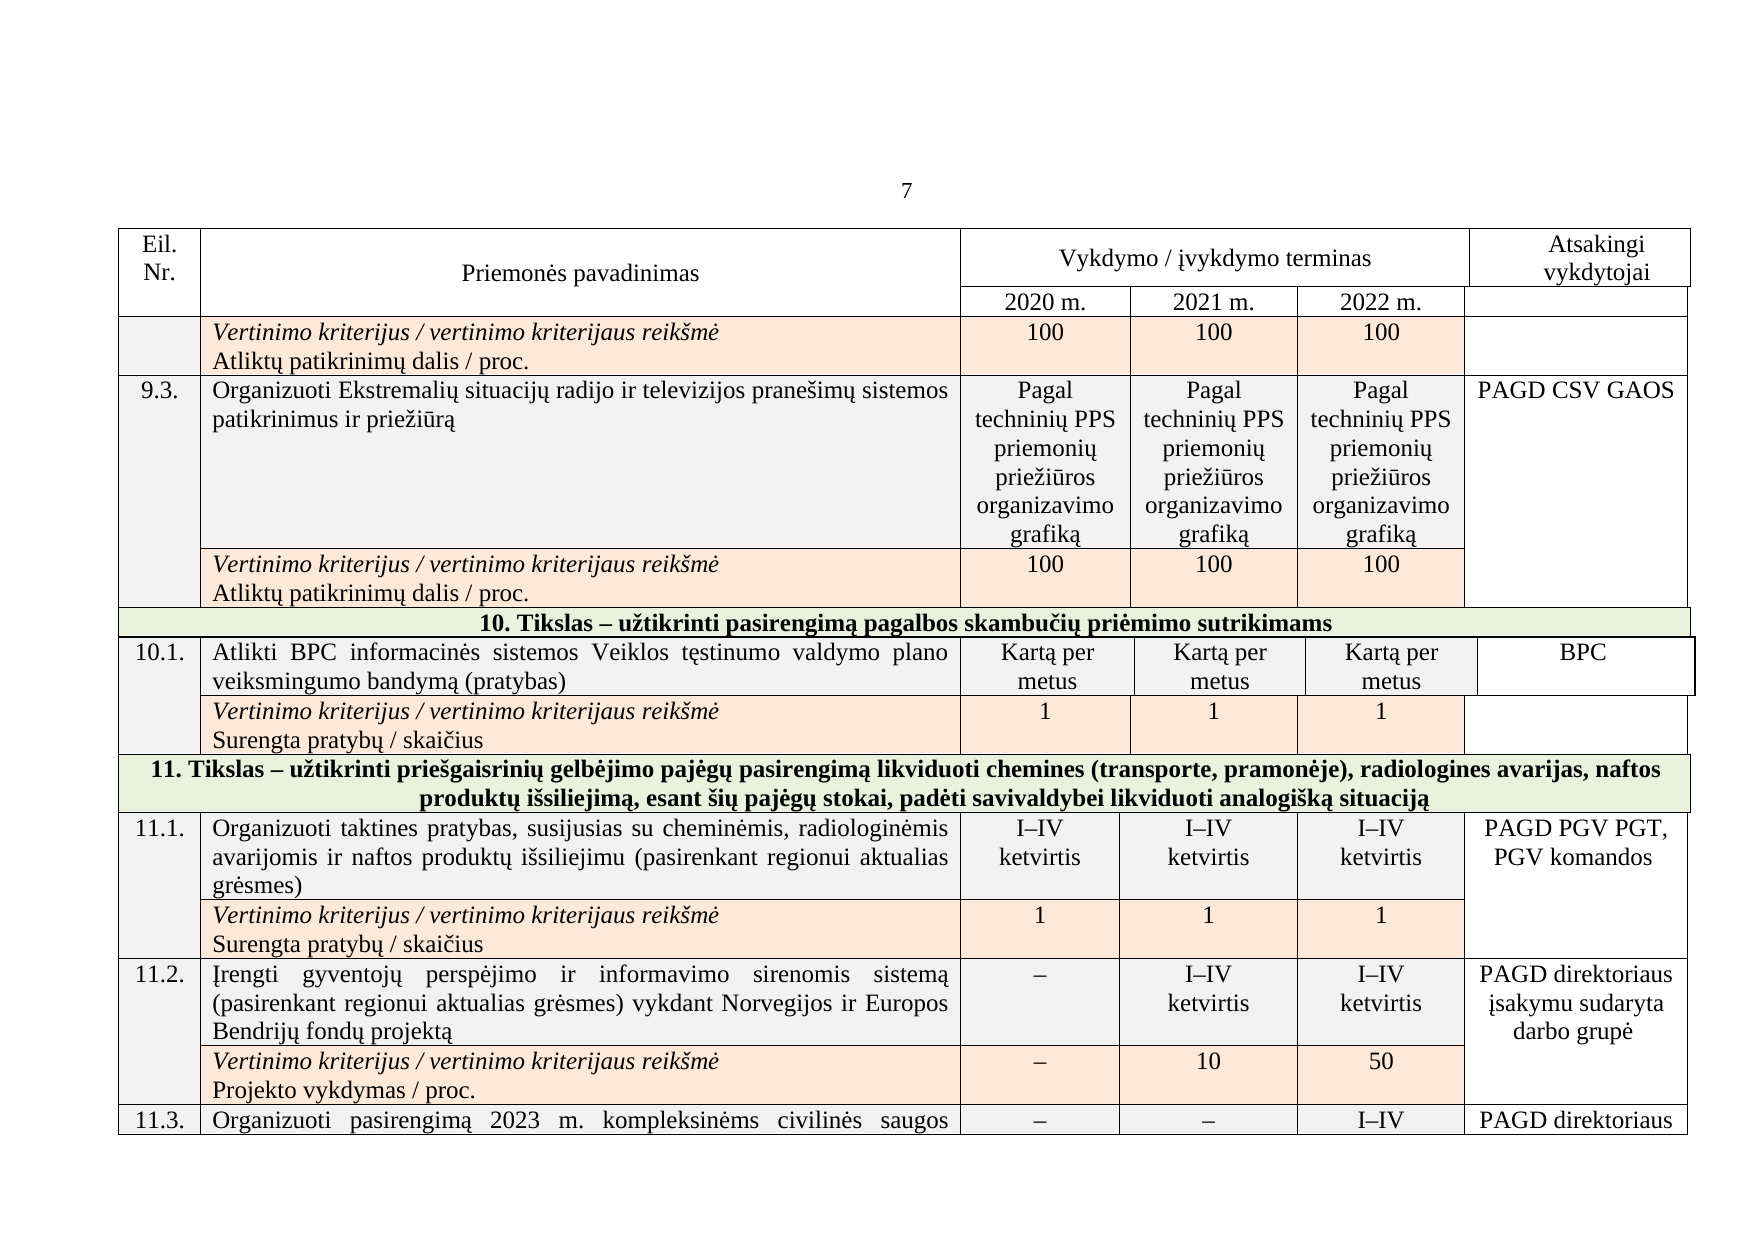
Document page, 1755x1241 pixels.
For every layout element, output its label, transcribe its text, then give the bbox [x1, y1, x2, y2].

table_cell Kartą per metus [961, 638, 1134, 695]
table_cell Vertinimo kriterijus / vertinimo kriterijaus reikšmė Projekto vykdymas / proc. [201, 1046, 960, 1104]
table_cell – [961, 1046, 1119, 1104]
table_header Eil. Nr. [119, 229, 200, 316]
table_cell 100 [1131, 549, 1297, 607]
table_cell Vertinimo kriterijus / vertinimo kriterijaus reikšmė Surengta pratybų / skaičius [201, 900, 960, 958]
table_cell Kartą per metus [1306, 638, 1477, 695]
table_cell I–IV ketvirtis [1298, 813, 1464, 899]
table_cell 11.3. [119, 1105, 200, 1133]
table_header Vykdymo / įvykdymo terminas [961, 229, 1469, 286]
table_cell Pagal techninių PPS priemonių priežiūros organizavimo grafiką [961, 376, 1130, 548]
table_cell – [961, 1105, 1119, 1133]
table_cell I–IV ketvirtis [1120, 959, 1297, 1045]
table_cell 10.1. [119, 638, 200, 753]
table_cell Organizuoti pasirengimą 2023 m. kompleksinėms civilinės saugos [201, 1105, 960, 1133]
table_cell – [961, 959, 1119, 1045]
table_cell 11.2. [119, 959, 200, 1104]
table_cell Vertinimo kriterijus / vertinimo kriterijaus reikšmė Atliktų patikrinimų dalis / proc. [201, 317, 960, 374]
table_header Priemonės pavadinimas [201, 229, 960, 316]
table_header Atsakingi vykdytojai [1470, 229, 1690, 286]
table_cell 10 [1120, 1046, 1297, 1104]
table_cell Organizuoti Ekstremalių situacijų radijo ir televizijos pranešimų sistemos patikrinimus ir priežiūrą [201, 376, 960, 548]
table_cell I–IV ketvirtis [1120, 813, 1297, 899]
table_cell 11.1. [119, 813, 200, 958]
table_cell PAGD direktoriaus įsakymu sudaryta darbo grupė [1465, 959, 1687, 1104]
table_cell Vertinimo kriterijus / vertinimo kriterijaus reikšmė Surengta pratybų / skaičius [201, 696, 960, 753]
table_cell 100 [961, 549, 1130, 607]
table_cell 1 [1298, 900, 1464, 958]
table_cell Organizuoti taktines pratybas, susijusias su cheminėmis, radiologinėmis avarijomis ir naftos produktų išsiliejimu (pasirenkant regionui aktualias grėsmes) [201, 813, 960, 899]
table_cell 1 [961, 696, 1130, 753]
table_cell 2020 m. [961, 287, 1130, 316]
table_cell [119, 317, 200, 374]
table_cell I–IV [1298, 1105, 1464, 1133]
table_cell 1 [1131, 696, 1297, 753]
table_cell PAGD PGV PGT, PGV komandos [1465, 813, 1687, 958]
table_cell Pagal techninių PPS priemonių priežiūros organizavimo grafiką [1131, 376, 1297, 548]
table_cell 50 [1298, 1046, 1464, 1104]
table_cell 9.3. [119, 376, 200, 607]
table_cell I–IV ketvirtis [961, 813, 1119, 899]
table_cell Vertinimo kriterijus / vertinimo kriterijaus reikšmė Atliktų patikrinimų dalis / proc. [201, 549, 960, 607]
table_cell I–IV ketvirtis [1298, 959, 1464, 1045]
table_cell Atlikti BPC informacinės sistemos Veiklos tęstinumo valdymo plano veiksmingumo bandymą (pratybas) [201, 638, 960, 695]
table_cell 100 [1298, 549, 1464, 607]
table_cell BPC [1478, 638, 1694, 695]
table_cell 11. Tikslas – užtikrinti priešgaisrinių gelbėjimo pajėgų pasirengimą likviduoti chemines (transporte, pramonėje), radiologines avarijas, naftos produktų išsiliejimą, esant šių pajėgų stokai, padėti savivaldybei likviduoti analogišką situaciją [119, 755, 1690, 812]
table_cell Kartą per metus [1135, 638, 1305, 695]
table_cell [1465, 317, 1687, 374]
table_cell 2021 m. [1131, 287, 1297, 316]
table_cell PAGD direktoriaus [1465, 1105, 1687, 1133]
table_cell 1 [1298, 696, 1464, 753]
table_cell 1 [961, 900, 1119, 958]
table_cell Pagal techninių PPS priemonių priežiūros organizavimo grafiką [1298, 376, 1464, 548]
table_cell 100 [961, 317, 1130, 374]
table_cell Įrengti gyventojų perspėjimo ir informavimo sirenomis sistemą (pasirenkant regionui aktualias grėsmes) vykdant Norvegijos ir Europos Bendrijų fondų projektą [201, 959, 960, 1045]
table_cell 100 [1131, 317, 1297, 374]
table_cell 2022 m. [1298, 287, 1464, 316]
table_cell 100 [1298, 317, 1464, 374]
table_cell [1465, 287, 1687, 316]
table_cell 10. Tikslas – užtikrinti pasirengimą pagalbos skambučių priėmimo sutrikimams [119, 608, 1690, 636]
table_cell – [1120, 1105, 1297, 1133]
table_cell 1 [1120, 900, 1297, 958]
table_cell [1465, 696, 1687, 753]
table_cell PAGD CSV GAOS [1465, 376, 1687, 607]
